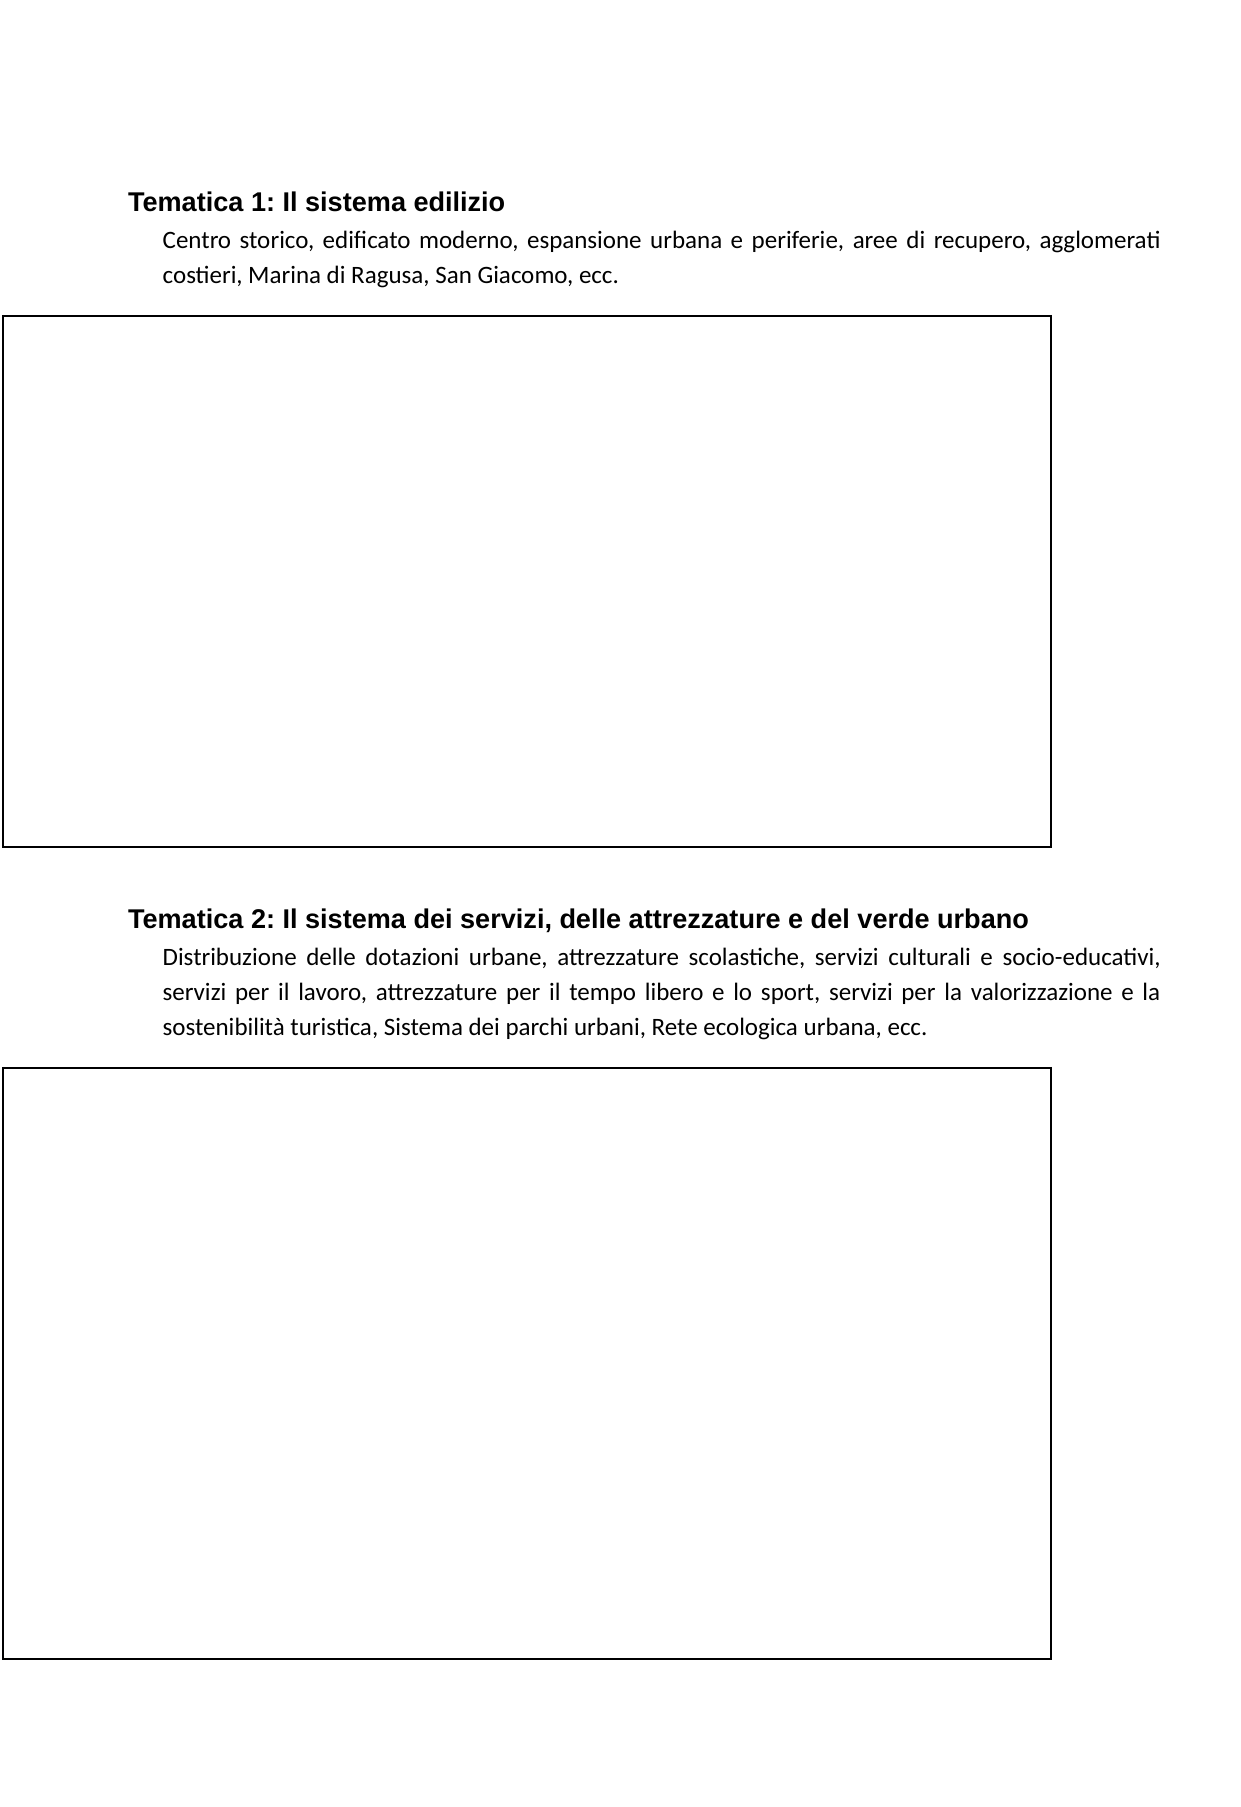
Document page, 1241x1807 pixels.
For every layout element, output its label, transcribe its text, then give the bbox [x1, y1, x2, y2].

text Distribuzione delle dotazioni urbane, attrezzature scolastiche, servizi culturali e socio-educativi, servizi per il lavoro, attrezzature per il tempo libero e lo sport, servizi per la valorizzazione e la sostenibilità turistica, Sistema dei parchi urbani, Rete ecologica urbana, ecc. [162, 941, 1162, 1042]
subtitle Tematica 2: Il sistema dei servizi, delle attrezzature e del verde urbano [128, 903, 1162, 935]
subtitle Tematica 1: Il sistema edilizio [128, 186, 1162, 218]
table_header [4, 317, 1050, 846]
text Centro storico, edificato moderno, espansione urbana e periferie, aree di recupero, agglomerati costieri, Marina di Ragusa, San Giacomo, ecc. [162, 224, 1162, 289]
table_header [4, 1069, 1050, 1657]
